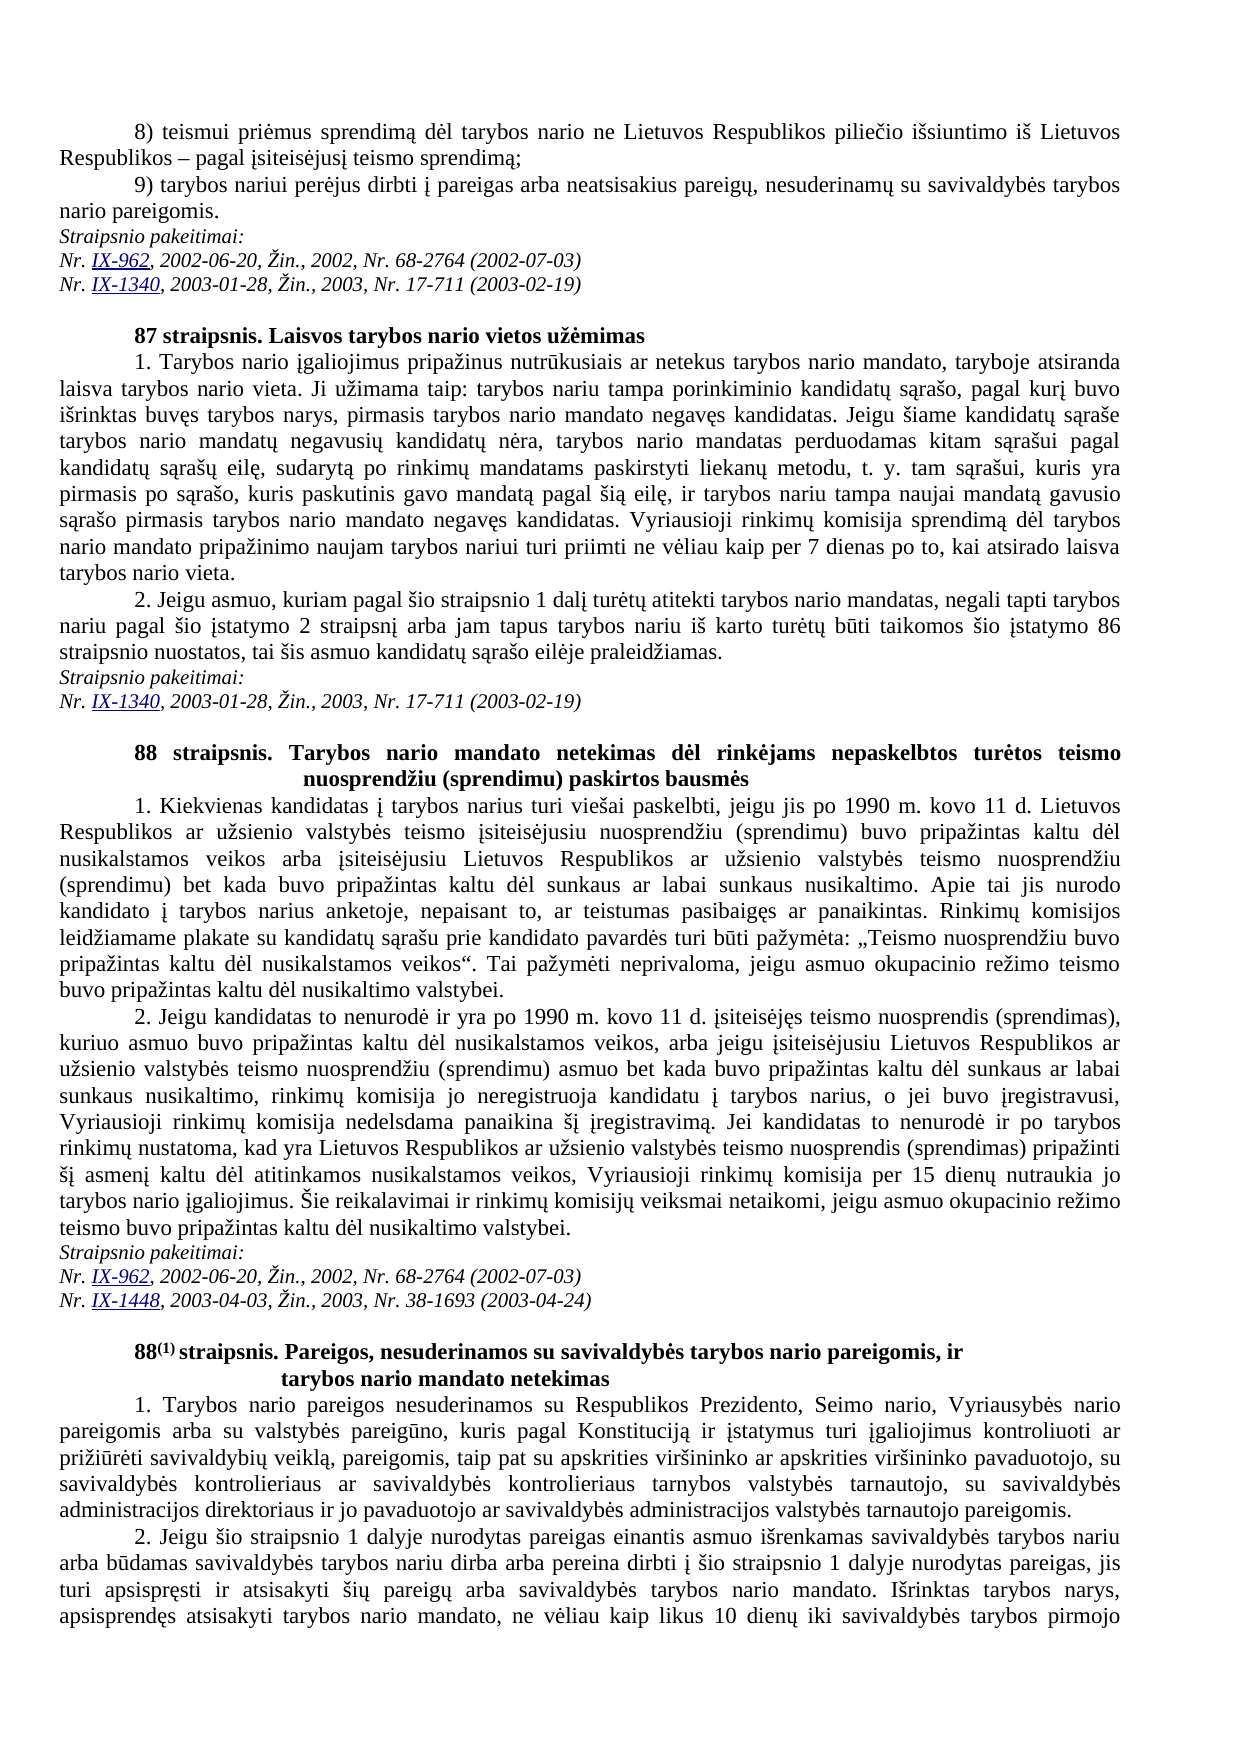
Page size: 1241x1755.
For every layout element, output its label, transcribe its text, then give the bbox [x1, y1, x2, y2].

text 2. Jeigu asmuo, kuriam pagal šio straipsnio 1 dalį turėtų atitekti tarybos nario mandatas, negali tapti tarybos nariu pagal šio įstatymo 2 straipsnį arba jam tapus tarybos nariu iš karto turėtų būti taikomos šio įstatymo 86 straipsnio nuostatos, tai šis asmuo kandidatų sąrašo eilėje praleidžiamas. [59, 586, 1122, 665]
text 9) tarybos nariui perėjus dirbti į pareigas arba neatsisakius pareigų, nesuderinamų su savivaldybės tarybos nario pareigomis. [59, 171, 1122, 223]
text 88(1) straipsnis. Pareigos, nesuderinamos su savivaldybės tarybos nario pareigomis, ir [59, 1338, 1122, 1365]
text 88 straipsnis. Tarybos nario mandato netekimas dėl rinkėjams nepaskelbtos turėtos teismo nuosprendžiu (sprendimu) paskirtos bausmės [134, 739, 1122, 792]
text tarybos nario mandato netekimas [59, 1365, 1122, 1391]
text Straipsnio pakeitimai: [59, 665, 1122, 689]
text 2. Jeigu šio straipsnio 1 dalyje nurodytas pareigas einantis asmuo išrenkamas savivaldybės tarybos nariu arba būdamas savivaldybės tarybos nariu dirba arba pereina dirbti į šio straipsnio 1 dalyje nurodytas pareigas, jis turi apsispręsti ir atsisakyti šių pareigų arba savivaldybės tarybos nario mandato. Išrinktas tarybos narys, apsisprendęs atsisakyti tarybos nario mandato, ne vėliau kaip likus 10 dienų iki savivaldybės tarybos pirmojo [59, 1523, 1122, 1628]
text 8) teismui priėmus sprendimą dėl tarybos nario ne Lietuvos Respublikos piliečio išsiuntimo iš Lietuvos Respublikos – pagal įsiteisėjusį teismo sprendimą; [59, 118, 1122, 171]
text 1. Tarybos nario pareigos nesuderinamos su Respublikos Prezidento, Seimo nario, Vyriausybės nario pareigomis arba su valstybės pareigūno, kuris pagal Konstituciją ir įstatymus turi įgaliojimus kontroliuoti ar prižiūrėti savivaldybių veiklą, pareigomis, taip pat su apskrities viršininko ar apskrities viršininko pavaduotojo, su savivaldybės kontrolieriaus ar savivaldybės kontrolieriaus tarnybos valstybės tarnautojo, su savivaldybės administracijos direktoriaus ir jo pavaduotojo ar savivaldybės administracijos valstybės tarnautojo pareigomis. [59, 1391, 1122, 1523]
text Nr. IX-962, 2002-06-20, Žin., 2002, Nr. 68-2764 (2002-07-03) [59, 248, 1122, 272]
text 1. Tarybos nario įgaliojimus pripažinus nutrūkusiais ar netekus tarybos nario mandato, taryboje atsiranda laisva tarybos nario vieta. Ji užimama taip: tarybos nariu tampa porinkiminio kandidatų sąrašo, pagal kurį buvo išrinktas buvęs tarybos narys, pirmasis tarybos nario mandato negavęs kandidatas. Jeigu šiame kandidatų sąraše tarybos nario mandatų negavusių kandidatų nėra, tarybos nario mandatas perduodamas kitam sąrašui pagal kandidatų sąrašų eilę, sudarytą po rinkimų mandatams paskirstyti liekanų metodu, t. y. tam sąrašui, kuris yra pirmasis po sąrašo, kuris paskutinis gavo mandatą pagal šią eilę, ir tarybos nariu tampa naujai mandatą gavusio sąrašo pirmasis tarybos nario mandato negavęs kandidatas. Vyriausioji rinkimų komisija sprendimą dėl tarybos nario mandato pripažinimo naujam tarybos nariui turi priimti ne vėliau kaip per 7 dienas po to, kai atsirado laisva tarybos nario vieta. [59, 348, 1122, 586]
text Nr. IX-1340, 2003-01-28, Žin., 2003, Nr. 17-711 (2003-02-19) [59, 689, 1122, 713]
text Nr. IX-1448, 2003-04-03, Žin., 2003, Nr. 38-1693 (2003-04-24) [59, 1288, 1122, 1312]
text Nr. IX-962, 2002-06-20, Žin., 2002, Nr. 68-2764 (2002-07-03) [59, 1264, 1122, 1288]
text 2. Jeigu kandidatas to nenurodė ir yra po 1990 m. kovo 11 d. įsiteisėjęs teismo nuosprendis (sprendimas), kuriuo asmuo buvo pripažintas kaltu dėl nusikalstamos veikos, arba jeigu įsiteisėjusiu Lietuvos Respublikos ar užsienio valstybės teismo nuosprendžiu (sprendimu) asmuo bet kada buvo pripažintas kaltu dėl sunkaus ar labai sunkaus nusikaltimo, rinkimų komisija jo neregistruoja kandidatu į tarybos narius, o jei buvo įregistravusi, Vyriausioji rinkimų komisija nedelsdama panaikina šį įregistravimą. Jei kandidatas to nenurodė ir po tarybos rinkimų nustatoma, kad yra Lietuvos Respublikos ar užsienio valstybės teismo nuosprendis (sprendimas) pripažinti šį asmenį kaltu dėl atitinkamos nusikalstamos veikos, Vyriausioji rinkimų komisija per 15 dienų nutraukia jo tarybos nario įgaliojimus. Šie reikalavimai ir rinkimų komisijų veiksmai netaikomi, jeigu asmuo okupacinio režimo teismo buvo pripažintas kaltu dėl nusikaltimo valstybei. [59, 1003, 1122, 1240]
text Straipsnio pakeitimai: [59, 1240, 1122, 1264]
text Straipsnio pakeitimai: [59, 223, 1122, 248]
text 87 straipsnis. Laisvos tarybos nario vietos užėmimas [59, 322, 1122, 348]
text Nr. IX-1340, 2003-01-28, Žin., 2003, Nr. 17-711 (2003-02-19) [59, 272, 1122, 296]
text 1. Kiekvienas kandidatas į tarybos narius turi viešai paskelbti, jeigu jis po 1990 m. kovo 11 d. Lietuvos Respublikos ar užsienio valstybės teismo įsiteisėjusiu nuosprendžiu (sprendimu) buvo pripažintas kaltu dėl nusikalstamos veikos arba įsiteisėjusiu Lietuvos Respublikos ar užsienio valstybės teismo nuosprendžiu (sprendimu) bet kada buvo pripažintas kaltu dėl sunkaus ar labai sunkaus nusikaltimo. Apie tai jis nurodo kandidato į tarybos narius anketoje, nepaisant to, ar teistumas pasibaigęs ar panaikintas. Rinkimų komisijos leidžiamame plakate su kandidatų sąrašu prie kandidato pavardės turi būti pažymėta: „Teismo nuosprendžiu buvo pripažintas kaltu dėl nusikalstamos veikos“. Tai pažymėti neprivaloma, jeigu asmuo okupacinio režimo teismo buvo pripažintas kaltu dėl nusikaltimo valstybei. [59, 792, 1122, 1003]
